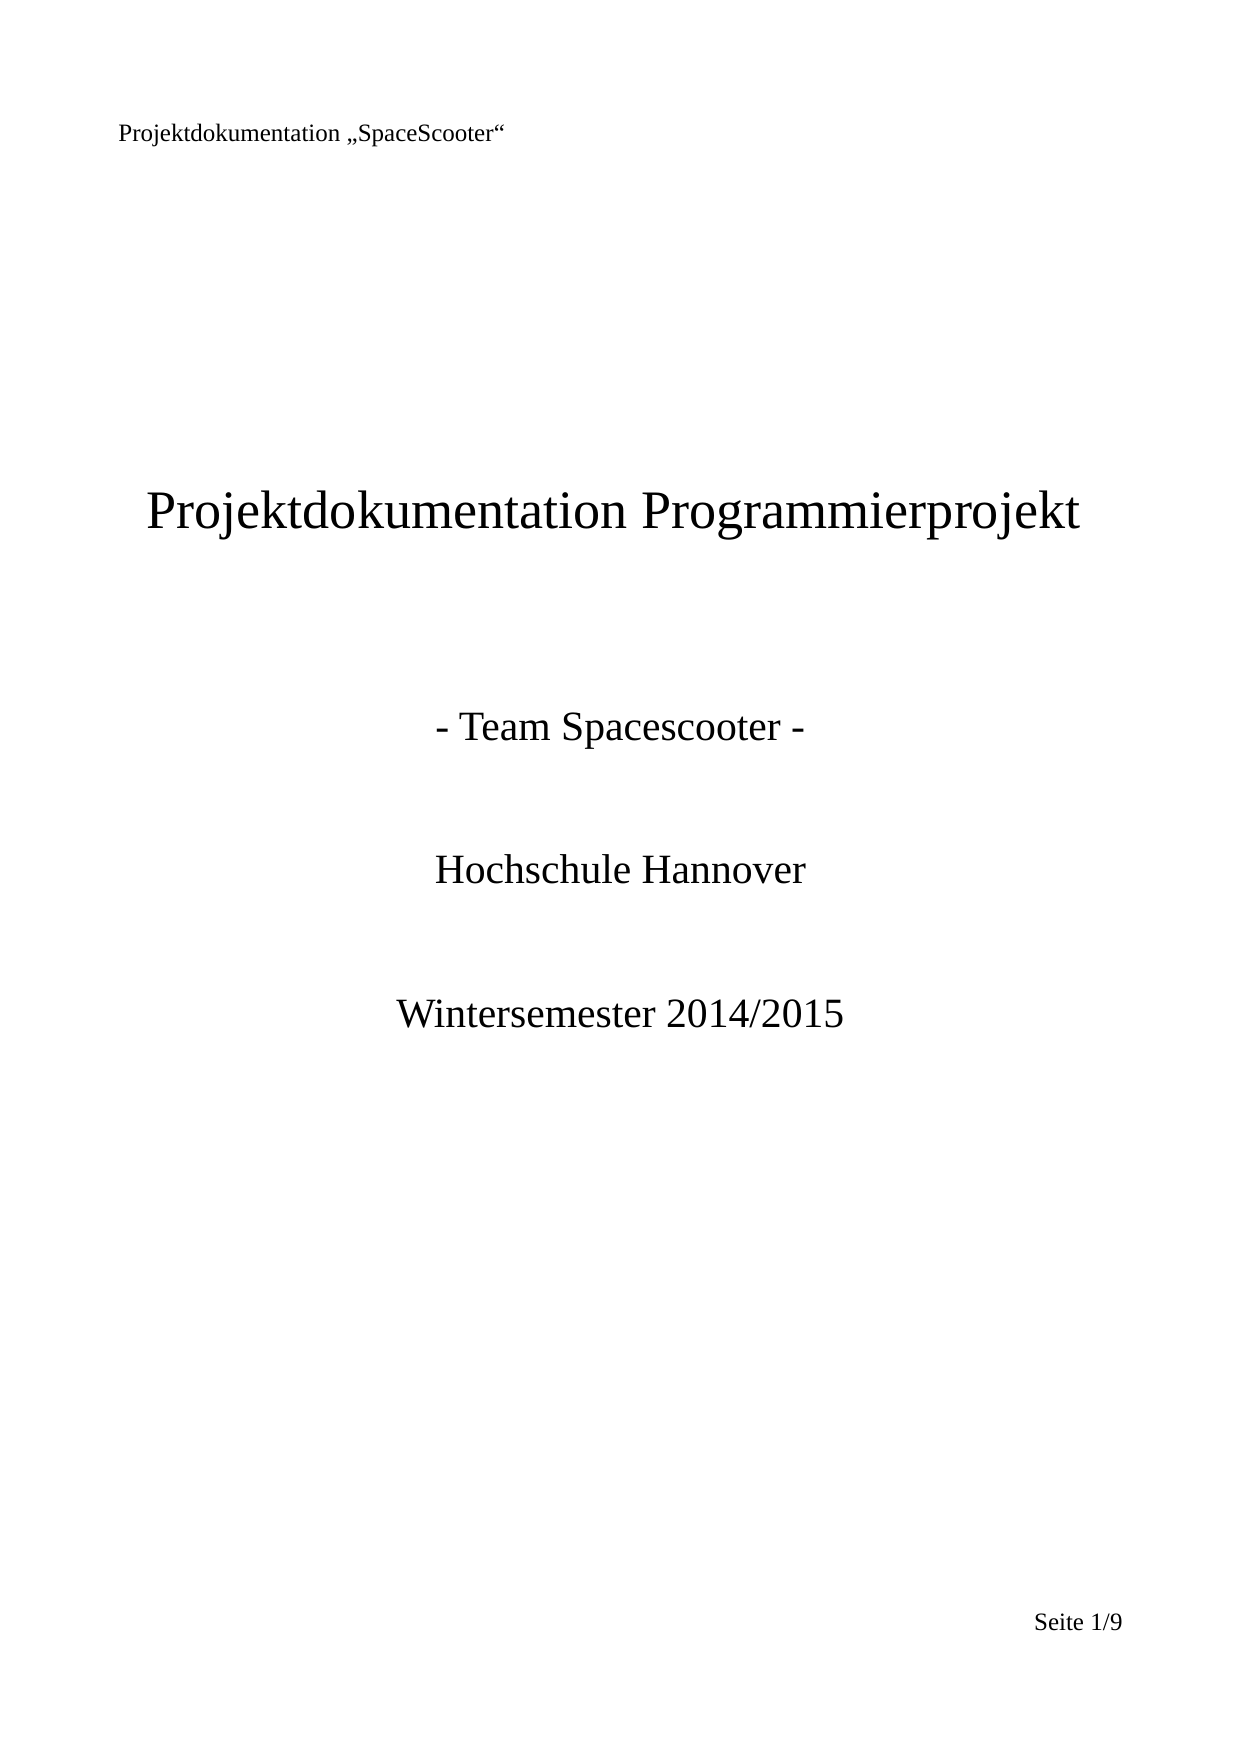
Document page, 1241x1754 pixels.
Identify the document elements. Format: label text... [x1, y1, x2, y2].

text Projektdokumentation Programmierprojekt [118, 478, 1122, 541]
text - Team Spacescooter - [118, 701, 1122, 749]
text Hochschule Hannover [118, 845, 1122, 893]
text Wintersemester 2014/2015 [118, 988, 1122, 1036]
